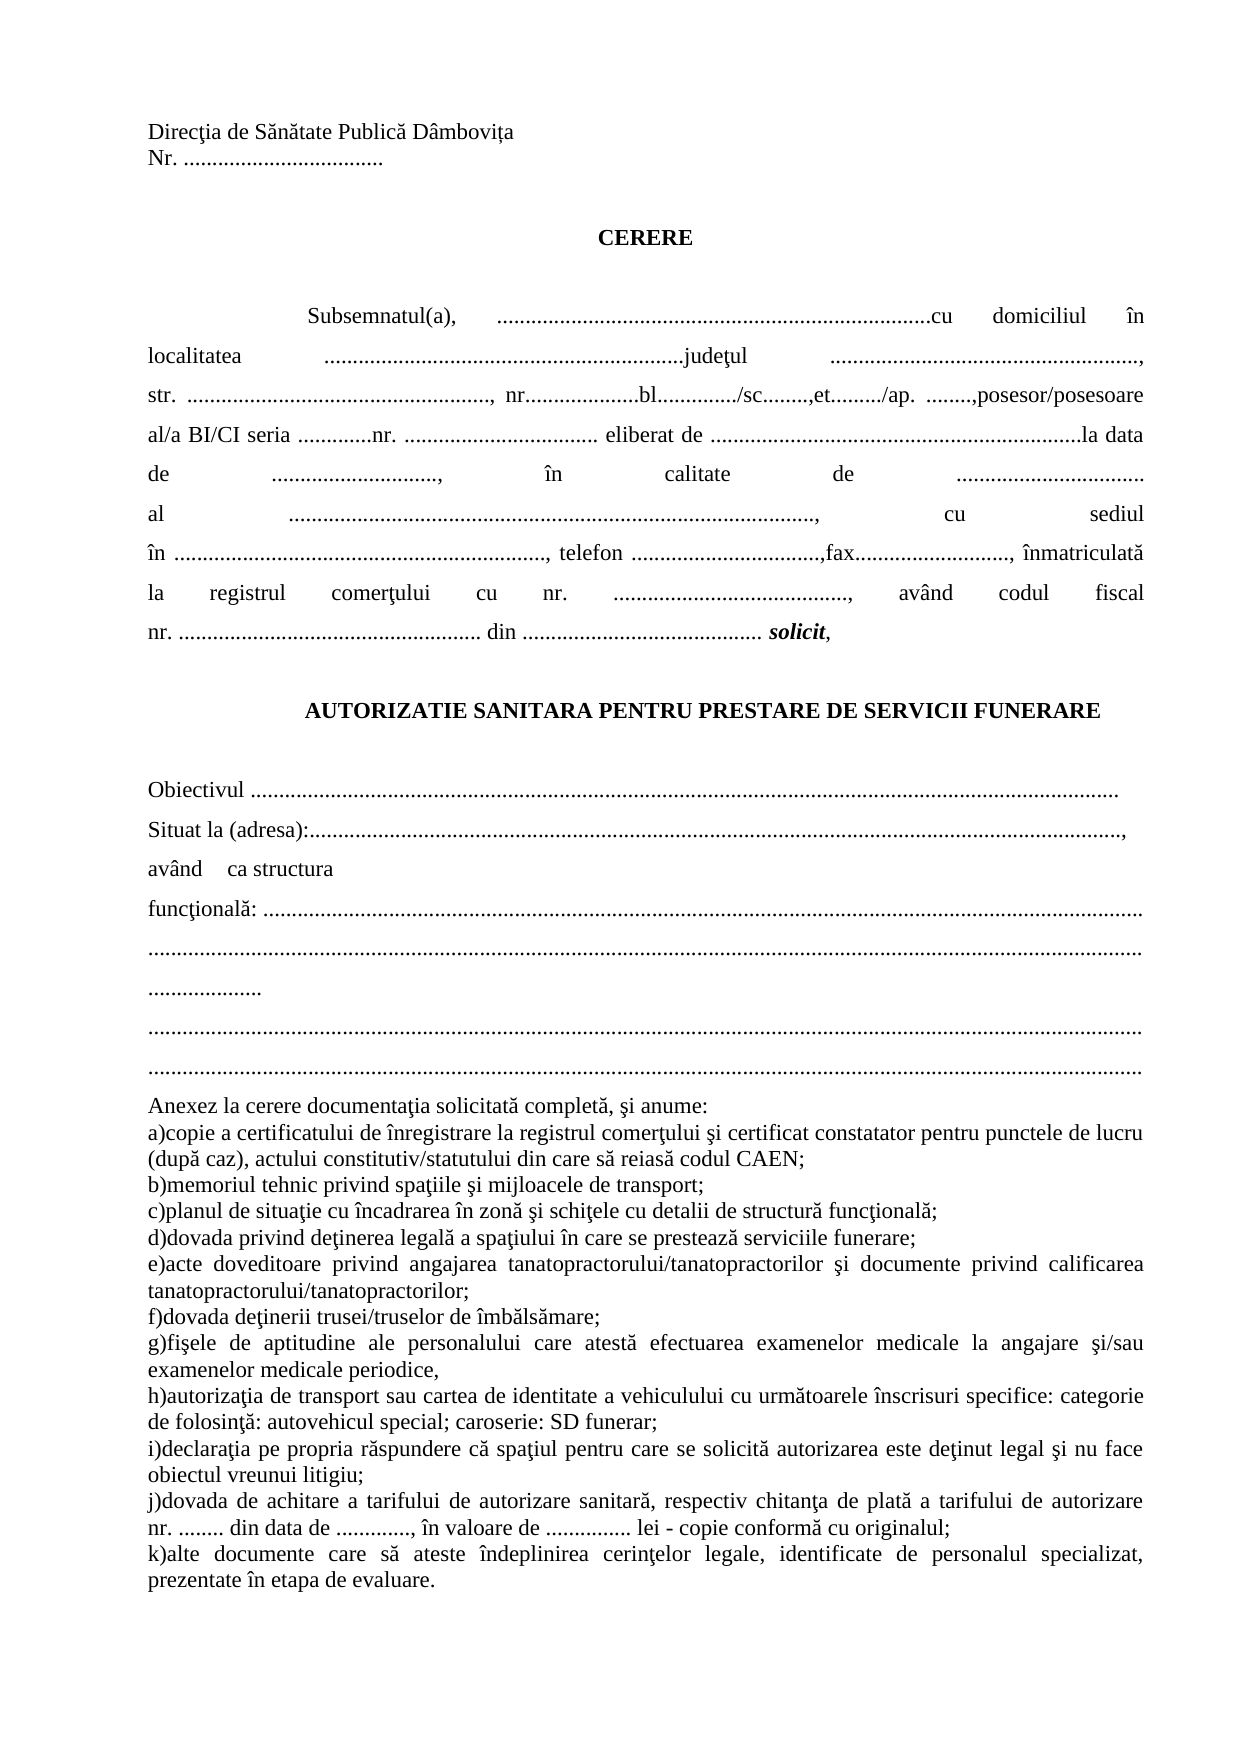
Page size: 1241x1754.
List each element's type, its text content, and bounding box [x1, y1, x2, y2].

text AUTORIZATIE SANITARA PENTRU PRESTARE DE SERVICII FUNERARE [260, 697, 1146, 724]
text Nr. ................................... [148, 144, 1146, 171]
text Direcţia de Sănătate Publică Dâmbovița [148, 118, 1146, 144]
text i)declaraţia pe propria răspundere că spaţiul pentru care se solicită autorizarea este deţinut legal şi nu face obiectul vreunui litigiu; [148, 1435, 1146, 1487]
text g)fişele de aptitudine ale personalului care atestă efectuarea examenelor medicale la angajare şi/sau examenelor medicale periodice, [148, 1329, 1146, 1382]
text având ca structura funcţională: ............................................................................................................................................................................................................................................................................................................................................................ [148, 855, 1146, 1000]
text c)planul de situaţie cu încadrarea în zonă şi schiţele cu detalii de structură funcţională; [148, 1198, 1146, 1224]
text b)memoriul tehnic privind spaţiile şi mijloacele de transport; [148, 1171, 1146, 1198]
text ............................................................................................................................................................................................................................................................................................................................................................ [148, 1013, 1146, 1079]
text k)alte documente care să ateste îndeplinirea cerinţelor legale, identificate de personalul specializat, prezentate în etapa de evaluare. [148, 1540, 1146, 1593]
text d)dovada privind deţinerea legală a spaţiului în care se prestează serviciile funerare; [148, 1224, 1146, 1250]
text f)dovada deţinerii trusei/truselor de îmbălsămare; [148, 1303, 1146, 1329]
text CERERE [523, 223, 1146, 250]
text Situat la (adresa):.............................................................................................................................................., [148, 816, 1146, 842]
text Subsemnatul(a), ............................................................................cu domiciliul în localitatea ...............................................................judeţul ......................................................, str. ....................................................., nr....................bl............../sc........,et........./ap. ........,posesor/posesoare al/a BI/CI seria .............nr. .................................. eliberat de .................................................................la data de ............................., în calitate de ................................. al ............................................................................................, cu sediul în ................................................................., telefon .................................,fax..........................., înmatriculată la registrul comerţului cu nr. ........................................., având codul fiscal nr. ..................................................... din .......................................... solicit, [148, 303, 1146, 645]
text a)copie a certificatului de înregistrare la registrul comerţului şi certificat constatator pentru punctele de lucru (după caz), actului constitutiv/statutului din care să reiasă codul CAEN; [148, 1118, 1146, 1171]
text Anexez la cerere documentaţia solicitată completă, şi anume: [148, 1092, 1146, 1118]
text e)acte doveditoare privind angajarea tanatopractorului/tanatopractorilor şi documente privind calificarea tanatopractorului/tanatopractorilor; [148, 1250, 1146, 1303]
text Obiectivul ........................................................................................................................................................ [148, 776, 1146, 803]
text h)autorizaţia de transport sau cartea de identitate a vehiculului cu următoarele înscrisuri specifice: categorie de folosinţă: autovehicul special; caroserie: SD funerar; [148, 1382, 1146, 1435]
text j)dovada de achitare a tarifului de autorizare sanitară, respectiv chitanţa de plată a tarifului de autorizare nr. ........ din data de ............., în valoare de ............... lei - copie conformă cu originalul; [148, 1487, 1146, 1540]
